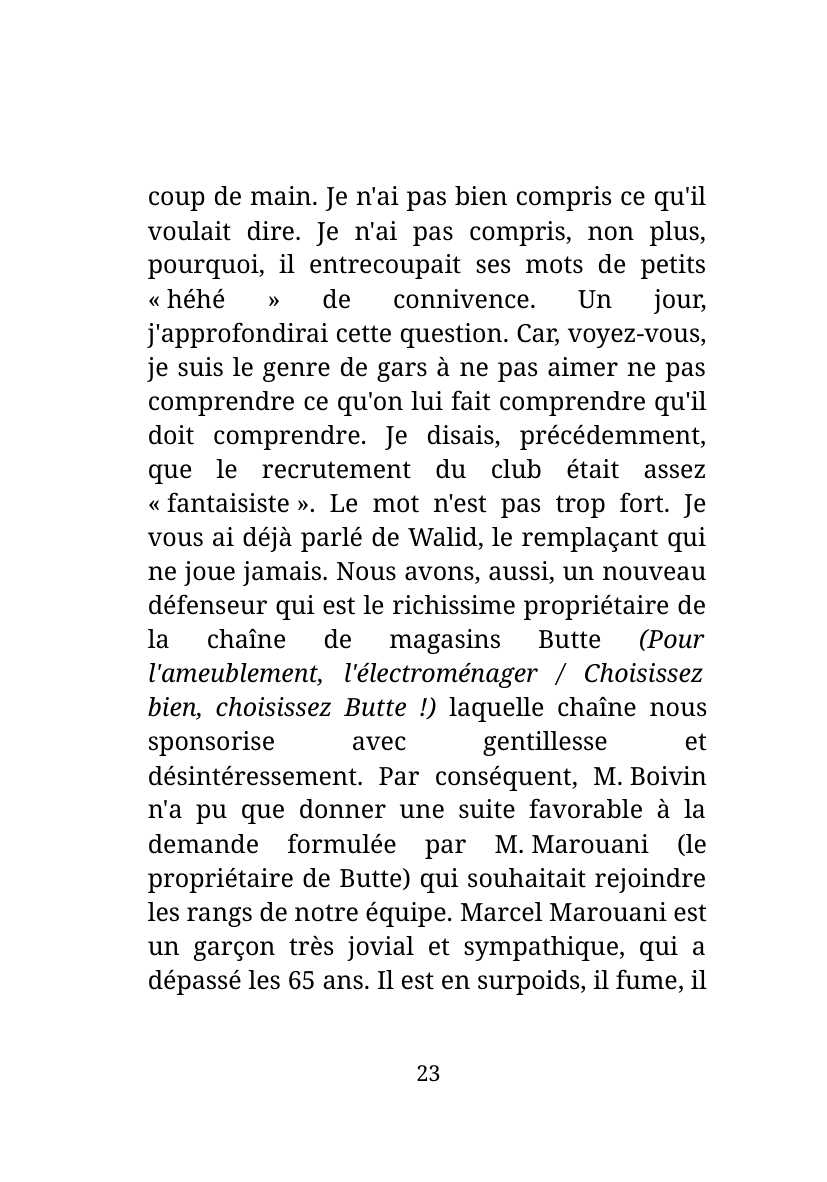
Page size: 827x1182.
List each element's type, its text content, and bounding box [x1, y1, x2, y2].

text coup de main. Je n'ai pas bien compris ce qu'il voulait dire. Je n'ai pas compris, non plus, pourquoi, il entrecoupait ses mots de petits « héhé » de connivence. Un jour, j'approfondirai cette question. Car, voyez-vous, je suis le genre de gars à ne pas aimer ne pas comprendre ce qu'on lui fait comprendre qu'il doit comprendre. Je disais, précédemment, que le recrutement du club était assez « fantaisiste ». Le mot n'est pas trop fort. Je vous ai déjà parlé de Walid, le remplaçant qui ne joue jamais. Nous avons, aussi, un nouveau défenseur qui est le richissime propriétaire de la chaîne de magasins Butte (Pour l'ameublement, l'électroménager / Choisissez bien, choisissez Butte !) laquelle chaîne nous sponsorise avec gentillesse et désintéressement. Par conséquent, M. Boivin n'a pu que donner une suite favorable à la demande formulée par M. Marouani (le propriétaire de Butte) qui souhaitait rejoindre les rangs de notre équipe. Marcel Marouani est un garçon très jovial et sympathique, qui a dépassé les 65 ans. Il est en surpoids, il fume, il [148, 179, 707, 997]
